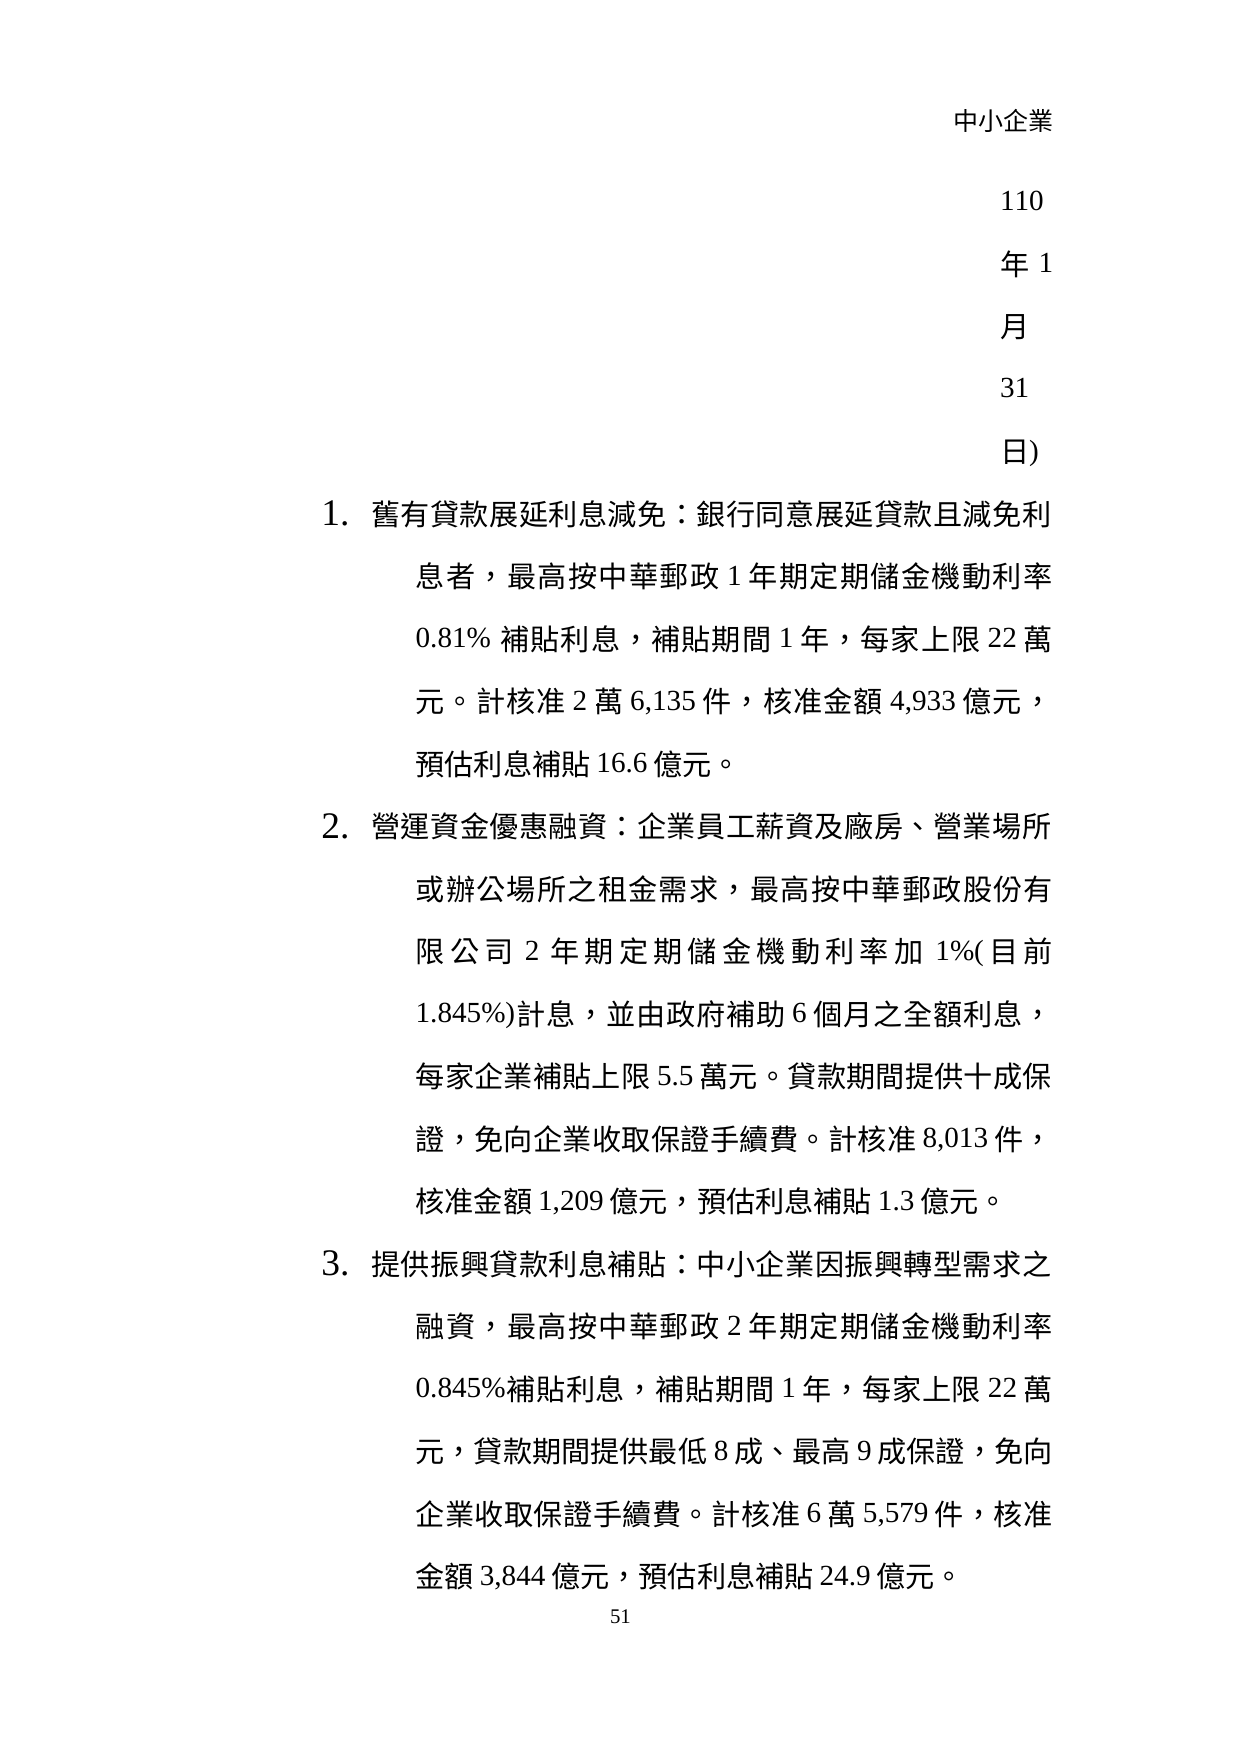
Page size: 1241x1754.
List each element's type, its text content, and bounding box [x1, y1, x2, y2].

list 提供振興貸款利息補貼：中小企業因振興轉型需求之融資，最高按中華郵政2年期定期儲金機動利率0.845%補貼利息，補貼期間1年，每家上限22萬元，貸款期間提供最低8成、最高9成保證，免向企業收取保證手續費。計核准6萬5,579件，核准金額3,844億元，預估利息補貼24.9億元。 [321, 1221, 1053, 1596]
list 資金貸款紓困措施：(統計至110年1月31日) [1000, 158, 1053, 471]
list 舊有貸款展延利息減免：銀行同意展延貸款且減免利息者，最高按中華郵政1年期定期儲金機動利率0.81% 補貼利息，補貼期間1年，每家上限22萬元。計核准2萬6,135件，核准金額4,933億元，預估利息補貼16.6億元。 [321, 471, 1053, 783]
list 營運資金優惠融資：企業員工薪資及廠房、營業場所或辦公場所之租金需求，最高按中華郵政股份有限公司2年期定期儲金機動利率加1%(目前1.845%)計息，並由政府補助6個月之全額利息，每家企業補貼上限5.5萬元。貸款期間提供十成保證，免向企業收取保證手續費。計核准8,013件，核准金額1,209億元，預估利息補貼1.3億元。 [321, 783, 1053, 1221]
